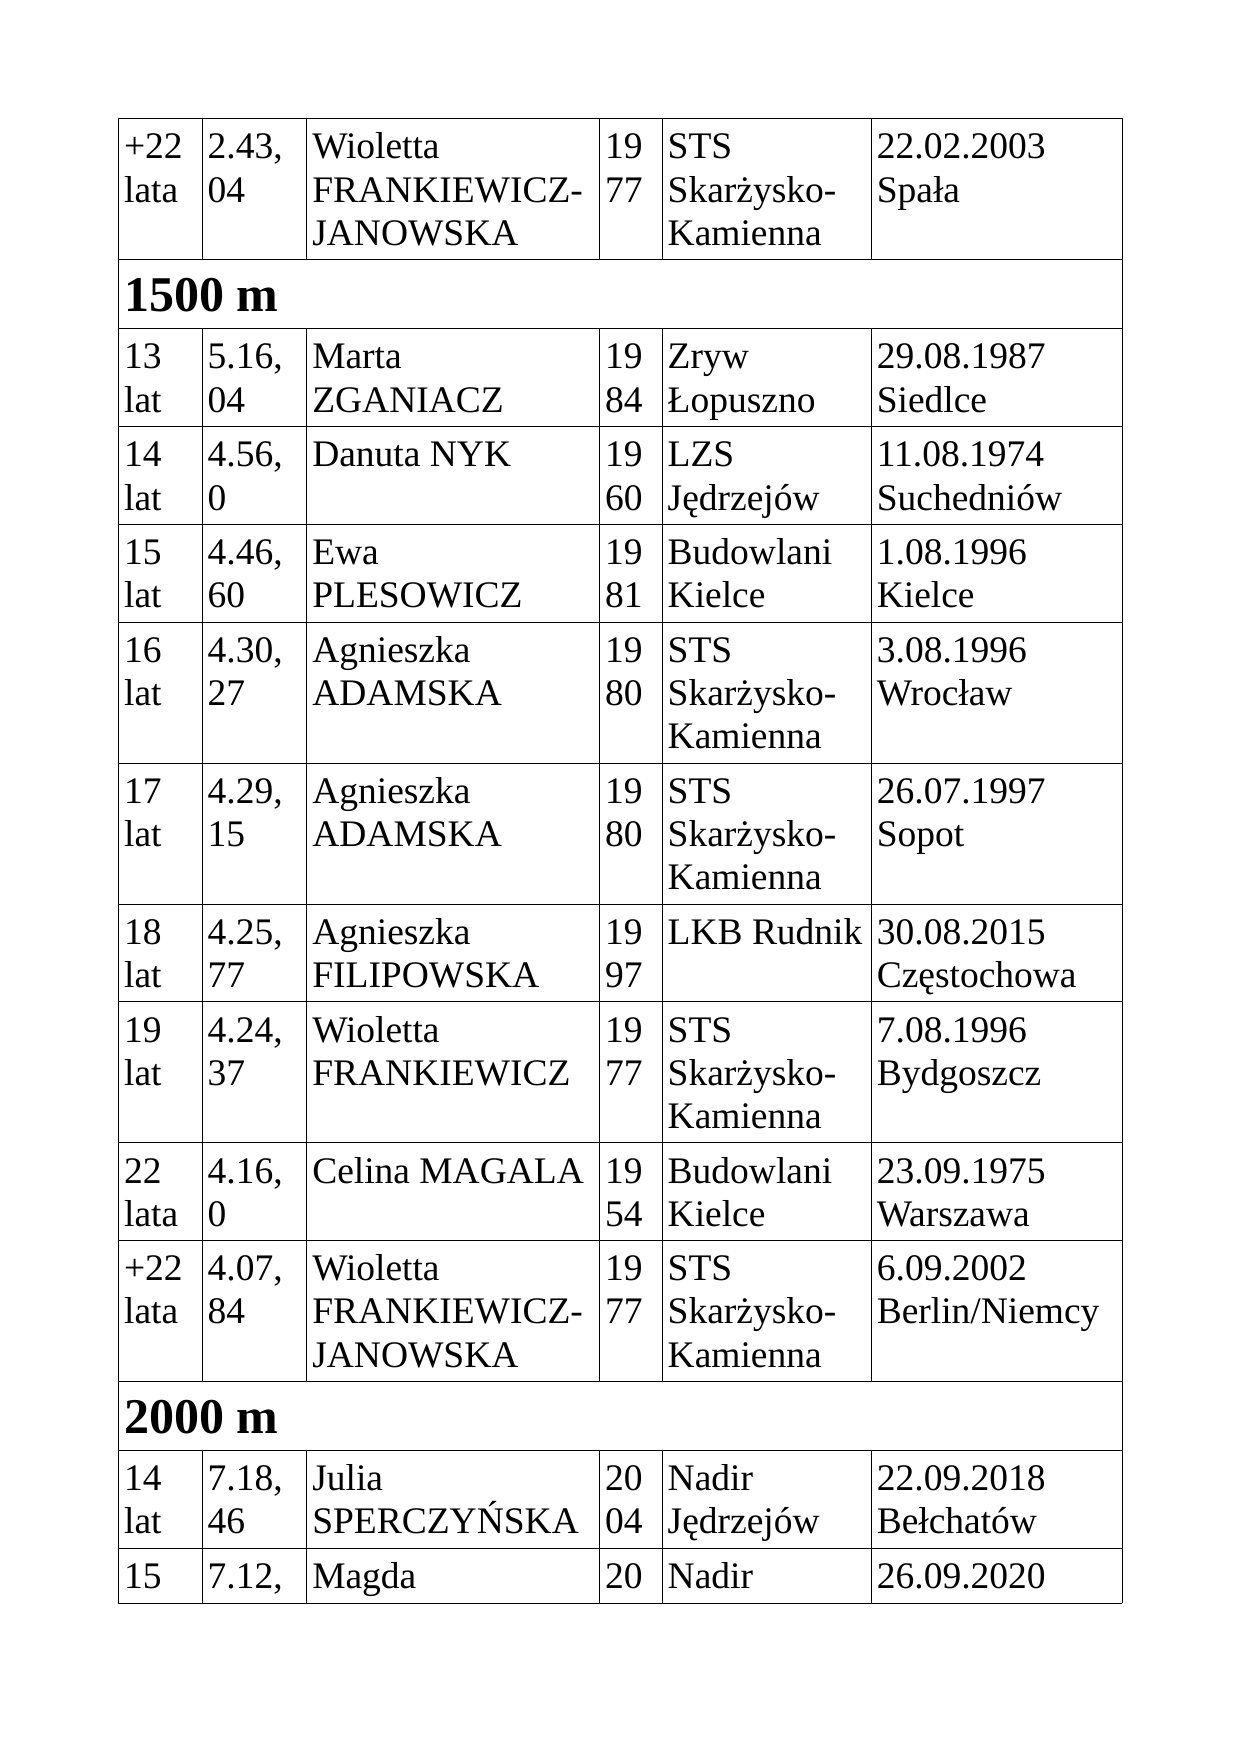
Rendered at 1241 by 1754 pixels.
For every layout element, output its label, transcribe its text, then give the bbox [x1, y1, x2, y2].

table_cell +22 lata [119, 1241, 202, 1381]
table_cell 4.24,37 [203, 1002, 306, 1142]
table_cell Julia SPERCZYŃSKA [307, 1451, 599, 1548]
table_cell 1977 [600, 1002, 662, 1142]
table_cell 2000 m [119, 1382, 1122, 1450]
table_cell 1.08.1996 Kielce [872, 525, 1122, 622]
table_cell Zryw Łopuszno [663, 329, 871, 426]
table_cell 1980 [600, 764, 662, 903]
table_cell Agnieszka FILIPOWSKA [307, 905, 599, 1001]
table_cell 1981 [600, 525, 662, 622]
table_cell STS Skarżysko-Kamienna [663, 1002, 871, 1142]
table_cell 2.43,04 [203, 119, 306, 259]
table_cell Magda [307, 1549, 599, 1602]
table_cell 1984 [600, 329, 662, 426]
table_cell 18 lat [119, 905, 202, 1001]
table_cell 7.08.1996 Bydgoszcz [872, 1002, 1122, 1142]
table_cell 4.46,60 [203, 525, 306, 622]
table_cell 14 lat [119, 1451, 202, 1548]
table_cell 16 lat [119, 623, 202, 762]
table_cell STS Skarżysko-Kamienna [663, 764, 871, 903]
table_cell 2004 [600, 1451, 662, 1548]
table_cell 1977 [600, 1241, 662, 1381]
table_cell 1954 [600, 1143, 662, 1240]
table_cell Wioletta FRANKIEWICZ-JANOWSKA [307, 119, 599, 259]
table_cell Ewa PLESOWICZ [307, 525, 599, 622]
table_cell 4.29,15 [203, 764, 306, 903]
table_cell 15 lat [119, 525, 202, 622]
table_cell Wioletta FRANKIEWICZ-JANOWSKA [307, 1241, 599, 1381]
table_cell 1977 [600, 119, 662, 259]
table_cell 26.07.1997 Sopot [872, 764, 1122, 903]
table_cell 4.07,84 [203, 1241, 306, 1381]
table_cell 4.25,77 [203, 905, 306, 1001]
table_cell 11.08.1974 Suchedniów [872, 427, 1122, 524]
table_cell Nadir [663, 1549, 871, 1602]
table_cell 22.02.2003 Spała [872, 119, 1122, 259]
table_cell Marta ZGANIACZ [307, 329, 599, 426]
table_cell STS Skarżysko-Kamienna [663, 119, 871, 259]
table_cell Agnieszka ADAMSKA [307, 623, 599, 762]
table_cell 4.16,0 [203, 1143, 306, 1240]
table_cell Celina MAGALA [307, 1143, 599, 1240]
table_cell 7.12, [203, 1549, 306, 1602]
table_cell Budowlani Kielce [663, 525, 871, 622]
table_cell STS Skarżysko-Kamienna [663, 1241, 871, 1381]
table_cell 1980 [600, 623, 662, 762]
table_cell 17 lat [119, 764, 202, 903]
table_cell +22 lata [119, 119, 202, 259]
table_cell Danuta NYK [307, 427, 599, 524]
table_cell 13 lat [119, 329, 202, 426]
table_cell 19 lat [119, 1002, 202, 1142]
table_cell Nadir Jędrzejów [663, 1451, 871, 1548]
table_cell 1960 [600, 427, 662, 524]
table_cell 6.09.2002 Berlin/Niemcy [872, 1241, 1122, 1381]
table_cell 26.09.2020 [872, 1549, 1122, 1602]
table_cell 15 [119, 1549, 202, 1602]
table_cell 30.08.2015 Częstochowa [872, 905, 1122, 1001]
table_cell 5.16,04 [203, 329, 306, 426]
table_cell 7.18,46 [203, 1451, 306, 1548]
table_cell 29.08.1987 Siedlce [872, 329, 1122, 426]
table_cell LKB Rudnik [663, 905, 871, 1001]
table_cell 3.08.1996 Wrocław [872, 623, 1122, 762]
table_cell LZS Jędrzejów [663, 427, 871, 524]
table_cell 1500 m [119, 260, 1122, 328]
table_cell STS Skarżysko-Kamienna [663, 623, 871, 762]
table_cell 4.30,27 [203, 623, 306, 762]
table_cell 1997 [600, 905, 662, 1001]
table_cell Budowlani Kielce [663, 1143, 871, 1240]
table_cell 14 lat [119, 427, 202, 524]
table_cell 4.56,0 [203, 427, 306, 524]
table_cell Agnieszka ADAMSKA [307, 764, 599, 903]
table_cell 20 [600, 1549, 662, 1602]
table_cell 23.09.1975 Warszawa [872, 1143, 1122, 1240]
table_cell 22 lata [119, 1143, 202, 1240]
table_cell 22.09.2018 Bełchatów [872, 1451, 1122, 1548]
table_cell Wioletta FRANKIEWICZ [307, 1002, 599, 1142]
